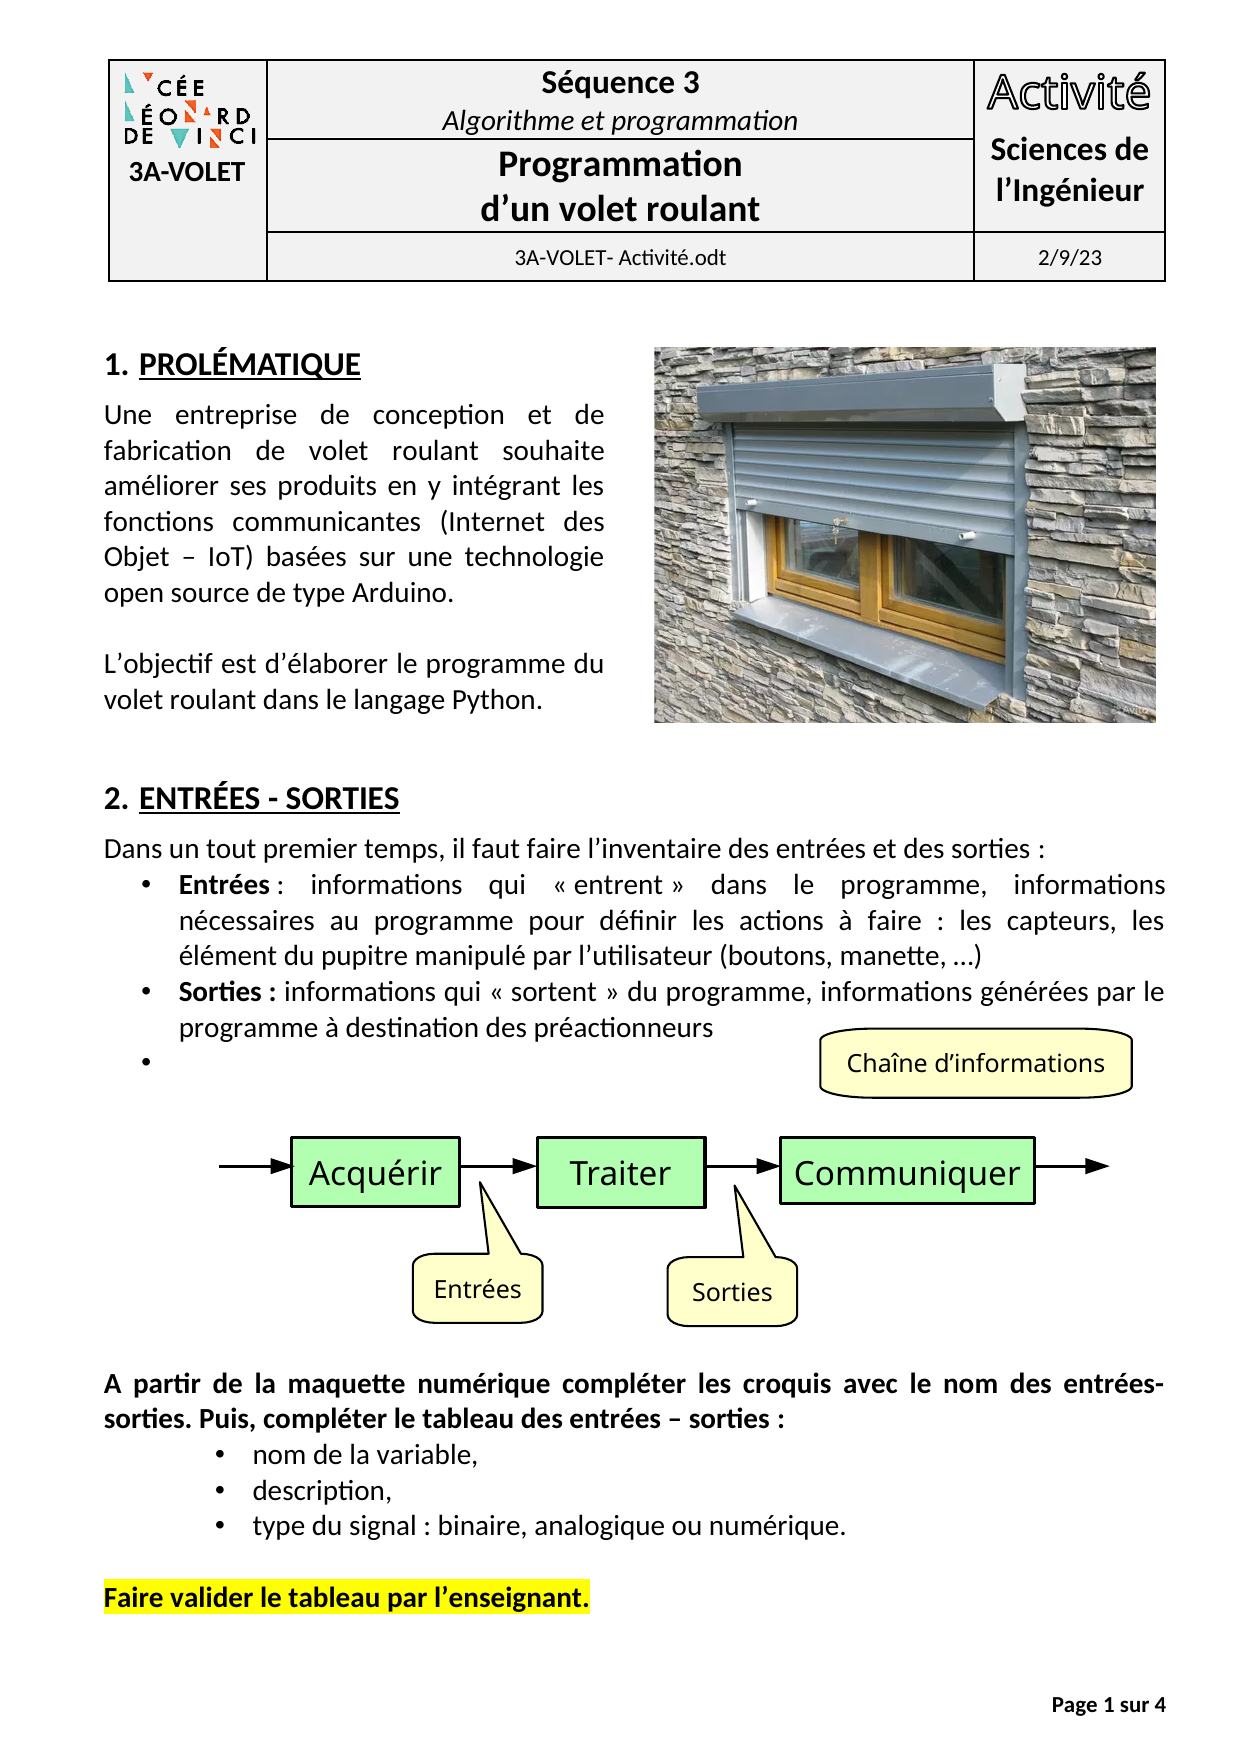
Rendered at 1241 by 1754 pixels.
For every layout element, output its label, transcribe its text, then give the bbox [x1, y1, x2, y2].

subtitle Entrées - Sorties [103, 777, 1166, 818]
table_cell 09/02/2023 [975, 233, 1164, 280]
subtitle Prolématique [103, 343, 1166, 383]
list nom de la variable, [215, 1436, 1166, 1472]
picture [654, 347, 1156, 723]
table_header Séquence 3 Algorithme et programmation [268, 61, 973, 137]
list description, [215, 1472, 1166, 1507]
table_cell Programmation d’un volet roulant [268, 140, 973, 231]
list type du signal : binaire, analogique ou numérique. [215, 1507, 1166, 1543]
picture [121, 68, 257, 150]
table_cell 3A-VOLET- Activité.odt [268, 233, 973, 280]
list Entrées : informations qui « entrent » dans le programme, informations nécessaires au programme pour définir les actions à faire : les capteurs, les élément du pupitre manipulé par l’utilisateur (boutons, manette, …) [141, 866, 1166, 973]
text Faire valider le tableau par l’enseignant. [103, 1579, 1166, 1614]
text Dans un tout premier temps, il faut faire l’inventaire des entrées et des sorties : [103, 831, 1166, 866]
table_header Sciences de l’Ingénieur [975, 61, 1164, 231]
text Une entreprise de conception et de fabrication de volet roulant souhaite améliorer ses produits en y intégrant les fonctions communicantes (Internet des Objet – IoT) basées sur une technologie open source de type Arduino. [103, 396, 605, 610]
text A partir de la maquette numérique compléter les croquis avec le nom des entrées-sorties. Puis, compléter le tableau des entrées – sorties : [103, 1365, 1166, 1436]
table_header [110, 61, 266, 280]
text L’objectif est d’élaborer le programme du volet roulant dans le langage Python. [103, 645, 605, 717]
list Sorties : informations qui « sortent » du programme, informations générées par le programme à destination des préactionneurs [141, 973, 1166, 1044]
